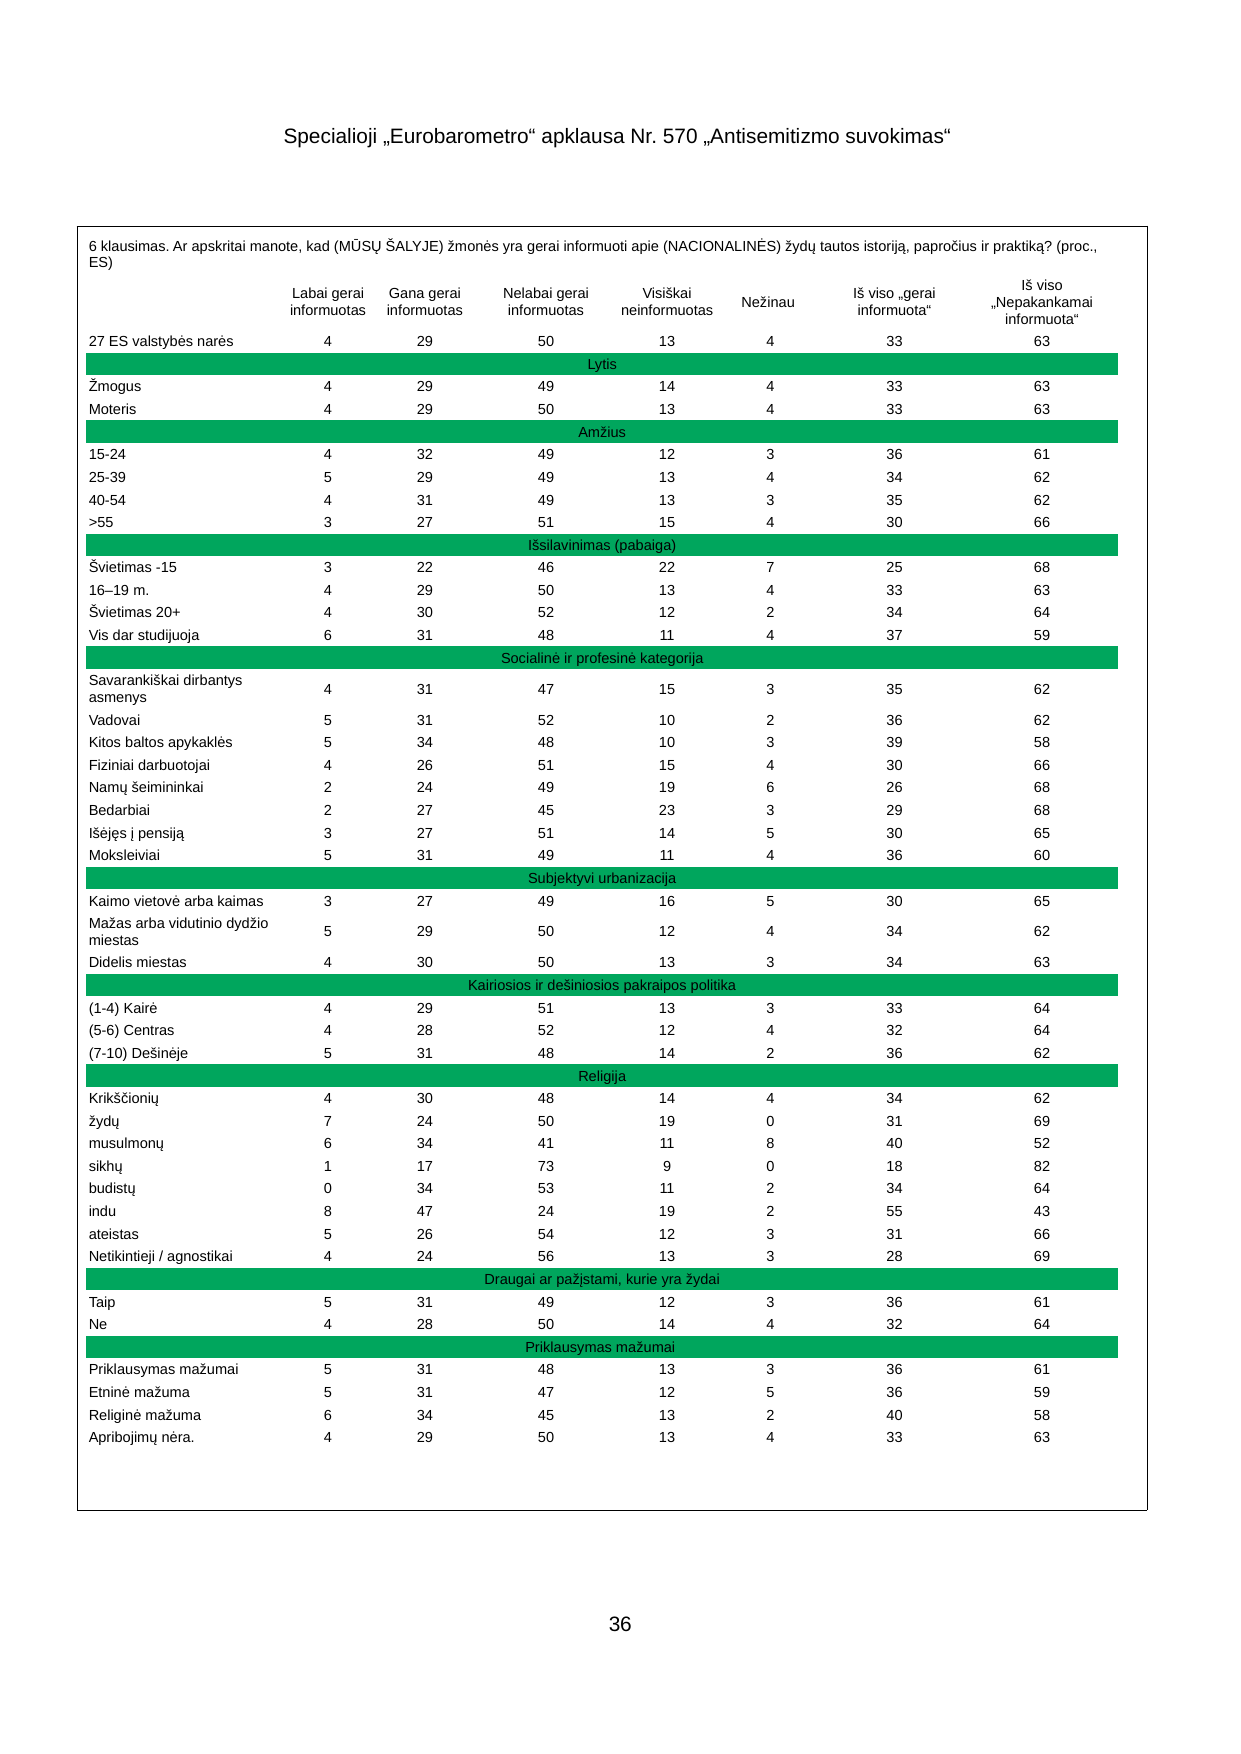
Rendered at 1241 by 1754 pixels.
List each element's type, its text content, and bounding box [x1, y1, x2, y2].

table_cell 16–19 m. [86, 579, 281, 601]
table_cell 31 [375, 1358, 475, 1381]
table_cell 11 [617, 624, 717, 646]
table_cell Ne [86, 1313, 281, 1336]
table_cell 4 [717, 624, 823, 646]
table_cell 59 [965, 1381, 1118, 1403]
table_cell 62 [965, 709, 1118, 731]
table_cell 68 [965, 799, 1118, 821]
table_cell 28 [823, 1245, 965, 1268]
table_cell 4 [281, 375, 375, 398]
table_cell 6 [281, 624, 375, 646]
table_cell 46 [475, 556, 617, 579]
table_cell Draugai ar pažįstami, kurie yra žydai [86, 1268, 1118, 1290]
table_cell 49 [475, 375, 617, 398]
table_cell [375, 1449, 475, 1471]
table_cell 19 [617, 776, 717, 799]
table_cell 61 [965, 1358, 1118, 1381]
table_cell 4 [717, 754, 823, 776]
table_cell 60 [965, 844, 1118, 867]
table_cell 34 [823, 601, 965, 624]
table_cell (7-10) Dešinėje [86, 1042, 281, 1064]
table_cell Taip [86, 1290, 281, 1313]
table_cell Gana gerai informuotas [375, 274, 475, 330]
table_cell 4 [717, 466, 823, 488]
table_cell 34 [375, 1132, 475, 1155]
table_cell 50 [475, 579, 617, 601]
table_cell 51 [475, 511, 617, 533]
table_cell 47 [475, 1381, 617, 1403]
table_cell Netikintieji / agnostikai [86, 1245, 281, 1268]
table_cell 36 [823, 443, 965, 466]
table_cell 4 [717, 398, 823, 420]
table_cell 5 [281, 709, 375, 731]
table_cell 50 [475, 330, 617, 353]
table_cell 36 [823, 1042, 965, 1064]
table_cell 6 [281, 1403, 375, 1426]
table_cell 5 [281, 1358, 375, 1381]
table_cell 3 [717, 1245, 823, 1268]
table_cell 50 [475, 951, 617, 974]
table_cell 47 [475, 669, 617, 708]
table_cell 52 [965, 1132, 1118, 1155]
table_cell indu [86, 1200, 281, 1222]
table_cell 49 [475, 466, 617, 488]
table_cell 51 [475, 821, 617, 844]
table_cell 34 [375, 1177, 475, 1200]
table_cell 48 [475, 624, 617, 646]
table_cell 35 [823, 488, 965, 511]
table_cell 33 [823, 996, 965, 1019]
table_cell 47 [375, 1200, 475, 1222]
table_cell 69 [965, 1245, 1118, 1268]
table_cell (1-4) Kairė [86, 996, 281, 1019]
table_cell Žmogus [86, 375, 281, 398]
table_cell 28 [375, 1019, 475, 1042]
table_cell 13 [617, 951, 717, 974]
table_cell 49 [475, 443, 617, 466]
table_cell Fiziniai darbuotojai [86, 754, 281, 776]
table_cell 53 [475, 1177, 617, 1200]
table_cell 13 [617, 398, 717, 420]
table_cell 3 [281, 556, 375, 579]
table_cell 9 [617, 1155, 717, 1177]
table_cell 8 [717, 1132, 823, 1155]
table_cell 48 [475, 1042, 617, 1064]
table_cell 13 [617, 579, 717, 601]
table_cell 5 [281, 466, 375, 488]
table_cell 4 [717, 375, 823, 398]
table_cell 34 [375, 1403, 475, 1426]
table_cell Priklausymas mažumai [86, 1358, 281, 1381]
table_cell 29 [375, 330, 475, 353]
table_cell 29 [375, 398, 475, 420]
table_cell 19 [617, 1110, 717, 1132]
table_cell 34 [823, 466, 965, 488]
table_cell 27 ES valstybės narės [86, 330, 281, 353]
table_cell 15-24 [86, 443, 281, 466]
table_cell 29 [375, 466, 475, 488]
table_cell Lytis [86, 353, 1118, 375]
table_cell 33 [823, 398, 965, 420]
table_cell Moksleiviai [86, 844, 281, 867]
table_cell 3 [717, 996, 823, 1019]
table_cell 49 [475, 889, 617, 912]
table_cell 26 [375, 1223, 475, 1245]
table_cell 49 [475, 1290, 617, 1313]
table_cell 4 [281, 1313, 375, 1336]
table_cell 31 [375, 669, 475, 708]
table_cell 64 [965, 1313, 1118, 1336]
table_cell 24 [375, 1245, 475, 1268]
table_cell 5 [281, 844, 375, 867]
table_cell 3 [717, 443, 823, 466]
table_cell Kaimo vietovė arba kaimas [86, 889, 281, 912]
table_cell 45 [475, 799, 617, 821]
table_cell 3 [717, 1223, 823, 1245]
table_cell 39 [823, 731, 965, 754]
table_cell Iš viso „gerai informuota“ [823, 274, 965, 330]
table_cell 68 [965, 556, 1118, 579]
table_cell 31 [375, 844, 475, 867]
table_cell 24 [475, 1200, 617, 1222]
table_cell 13 [617, 1426, 717, 1448]
table_cell Vadovai [86, 709, 281, 731]
table_cell 1 [281, 1155, 375, 1177]
table_cell 2 [281, 799, 375, 821]
table_cell 62 [965, 912, 1118, 951]
table_cell 56 [475, 1245, 617, 1268]
table_cell 51 [475, 996, 617, 1019]
table_cell 13 [617, 1403, 717, 1426]
table_cell 29 [375, 375, 475, 398]
table_cell 55 [823, 1200, 965, 1222]
table_cell 22 [617, 556, 717, 579]
table_cell Amžius [86, 420, 1118, 443]
table_cell Išsilavinimas (pabaiga) [86, 534, 1118, 556]
table_cell 27 [375, 821, 475, 844]
table_cell 58 [965, 1403, 1118, 1426]
table_cell 54 [475, 1223, 617, 1245]
table_cell 36 [823, 709, 965, 731]
table_cell 29 [375, 1426, 475, 1448]
table_cell 2 [717, 1042, 823, 1064]
table_cell 22 [375, 556, 475, 579]
table_cell 14 [617, 375, 717, 398]
table_cell 17 [375, 1155, 475, 1177]
table_cell 34 [375, 731, 475, 754]
table_cell 4 [717, 579, 823, 601]
table_cell 40 [823, 1132, 965, 1155]
table_cell 13 [617, 466, 717, 488]
table_cell 36 [823, 1381, 965, 1403]
table_cell 62 [965, 669, 1118, 708]
table_cell 4 [281, 996, 375, 1019]
table_cell 30 [375, 951, 475, 974]
table_cell 37 [823, 624, 965, 646]
table_cell 12 [617, 1381, 717, 1403]
table_cell Vis dar studijuoja [86, 624, 281, 646]
table_cell 36 [823, 1358, 965, 1381]
table_cell 4 [281, 1426, 375, 1448]
table_cell 63 [965, 1426, 1118, 1448]
table_cell 4 [717, 1313, 823, 1336]
table_cell 3 [717, 488, 823, 511]
table_cell Namų šeimininkai [86, 776, 281, 799]
table_cell 66 [965, 511, 1118, 533]
table_cell 4 [281, 1087, 375, 1109]
table_cell 18 [823, 1155, 965, 1177]
table_cell 40 [823, 1403, 965, 1426]
table_cell Švietimas 20+ [86, 601, 281, 624]
table_cell 10 [617, 731, 717, 754]
table_cell [965, 1449, 1118, 1471]
table_cell 62 [965, 488, 1118, 511]
table_cell 31 [375, 1042, 475, 1064]
table_cell 63 [965, 375, 1118, 398]
table_cell budistų [86, 1177, 281, 1200]
table_cell 0 [281, 1177, 375, 1200]
table_cell 15 [617, 754, 717, 776]
table_cell 31 [375, 1381, 475, 1403]
table_cell 3 [281, 821, 375, 844]
table_cell Iš viso „Nepakankamai informuota“ [965, 274, 1118, 330]
table_cell 32 [823, 1313, 965, 1336]
table_cell 2 [717, 601, 823, 624]
table_cell 52 [475, 601, 617, 624]
table_cell 4 [281, 1245, 375, 1268]
table_cell 29 [375, 996, 475, 1019]
table_cell 28 [375, 1313, 475, 1336]
table_cell 32 [823, 1019, 965, 1042]
table_cell 50 [475, 1426, 617, 1448]
table_cell 14 [617, 1087, 717, 1109]
table_cell 14 [617, 1313, 717, 1336]
table_cell Mažas arba vidutinio dydžio miestas [86, 912, 281, 951]
table_cell 73 [475, 1155, 617, 1177]
table_cell 30 [823, 889, 965, 912]
table_cell 48 [475, 731, 617, 754]
table_cell 5 [281, 1223, 375, 1245]
table_cell Savarankiškai dirbantys asmenys [86, 669, 281, 708]
table_cell 4 [281, 951, 375, 974]
table_cell Kairiosios ir dešiniosios pakraipos politika [86, 974, 1118, 996]
table_cell 5 [717, 889, 823, 912]
table_cell 12 [617, 601, 717, 624]
table_cell 12 [617, 1223, 717, 1245]
table_cell 65 [965, 889, 1118, 912]
table_cell 24 [375, 1110, 475, 1132]
table_cell 49 [475, 776, 617, 799]
table_cell 32 [375, 443, 475, 466]
table_cell 68 [965, 776, 1118, 799]
table_cell 5 [281, 1042, 375, 1064]
table_cell 4 [281, 443, 375, 466]
table_cell 26 [375, 754, 475, 776]
table_cell 31 [823, 1223, 965, 1245]
table_cell Apribojimų nėra. [86, 1426, 281, 1448]
table_cell 61 [965, 443, 1118, 466]
table_cell 4 [281, 579, 375, 601]
table_cell 50 [475, 398, 617, 420]
table_cell Religija [86, 1064, 1118, 1087]
table_cell 50 [475, 1313, 617, 1336]
table_cell 5 [281, 731, 375, 754]
table_cell 33 [823, 330, 965, 353]
table_cell 30 [823, 754, 965, 776]
table_cell 52 [475, 1019, 617, 1042]
table_cell Religinė mažuma [86, 1403, 281, 1426]
table_cell 5 [281, 912, 375, 951]
table_cell 40-54 [86, 488, 281, 511]
table_cell 4 [717, 1087, 823, 1109]
table_cell 27 [375, 511, 475, 533]
table_cell 31 [375, 488, 475, 511]
table_cell 27 [375, 889, 475, 912]
table_cell 23 [617, 799, 717, 821]
table_cell 14 [617, 821, 717, 844]
table_cell Nelabai gerai informuotas [475, 274, 617, 330]
table_cell Visiškai neinformuotas [617, 274, 717, 330]
table_cell 4 [281, 601, 375, 624]
table_cell 51 [475, 754, 617, 776]
table_cell 13 [617, 330, 717, 353]
table_cell 5 [281, 1290, 375, 1313]
table_cell 11 [617, 1177, 717, 1200]
table_cell [475, 1449, 617, 1471]
table_cell 4 [281, 398, 375, 420]
table_cell 29 [375, 579, 475, 601]
table_cell 3 [717, 669, 823, 708]
table_cell Išėjęs į pensiją [86, 821, 281, 844]
table_cell 0 [717, 1155, 823, 1177]
table_cell 4 [717, 1019, 823, 1042]
table_cell 16 [617, 889, 717, 912]
table_cell 2 [717, 1403, 823, 1426]
table_cell 63 [965, 951, 1118, 974]
table_cell ateistas [86, 1223, 281, 1245]
table_cell 64 [965, 601, 1118, 624]
table_cell 49 [475, 844, 617, 867]
table_cell 12 [617, 443, 717, 466]
table_cell 30 [823, 511, 965, 533]
table_cell 63 [965, 398, 1118, 420]
table_cell 31 [375, 709, 475, 731]
table_cell 6 [717, 776, 823, 799]
table_cell 29 [823, 799, 965, 821]
table_cell 34 [823, 912, 965, 951]
table_cell Švietimas -15 [86, 556, 281, 579]
table_cell 11 [617, 844, 717, 867]
table_cell Etninė mažuma [86, 1381, 281, 1403]
table_cell 0 [717, 1110, 823, 1132]
table_cell 64 [965, 1019, 1118, 1042]
table_cell Priklausymas mažumai [86, 1336, 1118, 1358]
table_cell 48 [475, 1087, 617, 1109]
table_cell 5 [281, 1381, 375, 1403]
table_cell 12 [617, 1290, 717, 1313]
table_cell 3 [717, 1290, 823, 1313]
table_cell 36 [823, 844, 965, 867]
table_cell 25 [823, 556, 965, 579]
table_cell 4 [717, 912, 823, 951]
table_cell 15 [617, 669, 717, 708]
table_cell 34 [823, 1177, 965, 1200]
table_cell [717, 1449, 823, 1471]
table_cell 4 [717, 844, 823, 867]
table_cell 59 [965, 624, 1118, 646]
table_cell 33 [823, 375, 965, 398]
table_cell 19 [617, 1200, 717, 1222]
table_cell 3 [717, 731, 823, 754]
table_cell 45 [475, 1403, 617, 1426]
table_cell 69 [965, 1110, 1118, 1132]
table_cell 5 [717, 821, 823, 844]
table_cell 7 [281, 1110, 375, 1132]
table_cell Bedarbiai [86, 799, 281, 821]
table_cell Socialinė ir profesinė kategorija [86, 646, 1118, 669]
table_cell 4 [717, 511, 823, 533]
table_cell 13 [617, 488, 717, 511]
table_cell 15 [617, 511, 717, 533]
table_cell 14 [617, 1042, 717, 1064]
table_cell 2 [281, 776, 375, 799]
table_cell 35 [823, 669, 965, 708]
table_cell [617, 1449, 717, 1471]
table_cell 48 [475, 1358, 617, 1381]
table_cell 62 [965, 1042, 1118, 1064]
table_cell 43 [965, 1200, 1118, 1222]
table_cell [281, 1449, 375, 1471]
table_cell 33 [823, 579, 965, 601]
table_cell 50 [475, 1110, 617, 1132]
table_cell 4 [281, 1019, 375, 1042]
table_cell 4 [281, 669, 375, 708]
table_cell 5 [717, 1381, 823, 1403]
table_cell sikhų [86, 1155, 281, 1177]
table_cell 30 [823, 821, 965, 844]
table_cell >55 [86, 511, 281, 533]
table_cell 31 [823, 1110, 965, 1132]
table_cell 12 [617, 912, 717, 951]
table_cell Subjektyvi urbanizacija [86, 867, 1118, 889]
table_cell 3 [717, 951, 823, 974]
table_cell 24 [375, 776, 475, 799]
table_cell 30 [375, 1087, 475, 1109]
table_cell 3 [281, 889, 375, 912]
table_cell [86, 274, 281, 330]
table_cell 2 [717, 1200, 823, 1222]
table_cell 4 [717, 1426, 823, 1448]
table_cell 62 [965, 466, 1118, 488]
table_cell Nežinau [717, 274, 823, 330]
table_cell 50 [475, 912, 617, 951]
table_cell Moteris [86, 398, 281, 420]
table_cell Krikščionių [86, 1087, 281, 1109]
table_cell 31 [375, 624, 475, 646]
table_cell 8 [281, 1200, 375, 1222]
table_cell 4 [281, 754, 375, 776]
table_cell 52 [475, 709, 617, 731]
table_header 6 klausimas. Ar apskritai manote, kad (MŪSŲ ŠALYJE) žmonės yra gerai informuoti apie (NACIONALINĖS) žydų tautos istoriją, papročius ir praktiką? (proc., ES) [86, 235, 1118, 274]
table_cell 62 [965, 1087, 1118, 1109]
table_cell Kitos baltos apykaklės [86, 731, 281, 754]
table_cell 63 [965, 579, 1118, 601]
table_cell 2 [717, 1177, 823, 1200]
table_cell 61 [965, 1290, 1118, 1313]
table_cell 2 [717, 709, 823, 731]
table_cell 49 [475, 488, 617, 511]
table_cell 4 [717, 330, 823, 353]
table_cell žydų [86, 1110, 281, 1132]
table_cell 41 [475, 1132, 617, 1155]
table_cell Labai gerai informuotas [281, 274, 375, 330]
table_cell musulmonų [86, 1132, 281, 1155]
table_cell 25-39 [86, 466, 281, 488]
table_cell 64 [965, 996, 1118, 1019]
table_cell 34 [823, 1087, 965, 1109]
table_cell 3 [281, 511, 375, 533]
table_cell 13 [617, 1358, 717, 1381]
table_cell 26 [823, 776, 965, 799]
table_cell 65 [965, 821, 1118, 844]
table_cell 63 [965, 330, 1118, 353]
table_cell 13 [617, 996, 717, 1019]
table_cell 31 [375, 1290, 475, 1313]
table_cell 64 [965, 1177, 1118, 1200]
table_cell 34 [823, 951, 965, 974]
table_cell 29 [375, 912, 475, 951]
table_cell 58 [965, 731, 1118, 754]
table_cell [86, 1449, 281, 1471]
table_cell 3 [717, 1358, 823, 1381]
table_cell 27 [375, 799, 475, 821]
table_cell 3 [717, 799, 823, 821]
table_cell 10 [617, 709, 717, 731]
table_cell 13 [617, 1245, 717, 1268]
table_cell 66 [965, 754, 1118, 776]
table_cell 33 [823, 1426, 965, 1448]
table_cell 66 [965, 1223, 1118, 1245]
table_cell [823, 1449, 965, 1471]
table_cell 6 [281, 1132, 375, 1155]
table_cell Didelis miestas [86, 951, 281, 974]
table_cell 4 [281, 330, 375, 353]
table_cell 4 [281, 488, 375, 511]
table_cell 82 [965, 1155, 1118, 1177]
table_cell 7 [717, 556, 823, 579]
table_cell 36 [823, 1290, 965, 1313]
table_cell 11 [617, 1132, 717, 1155]
table_cell (5-6) Centras [86, 1019, 281, 1042]
table_cell 30 [375, 601, 475, 624]
table_cell 12 [617, 1019, 717, 1042]
